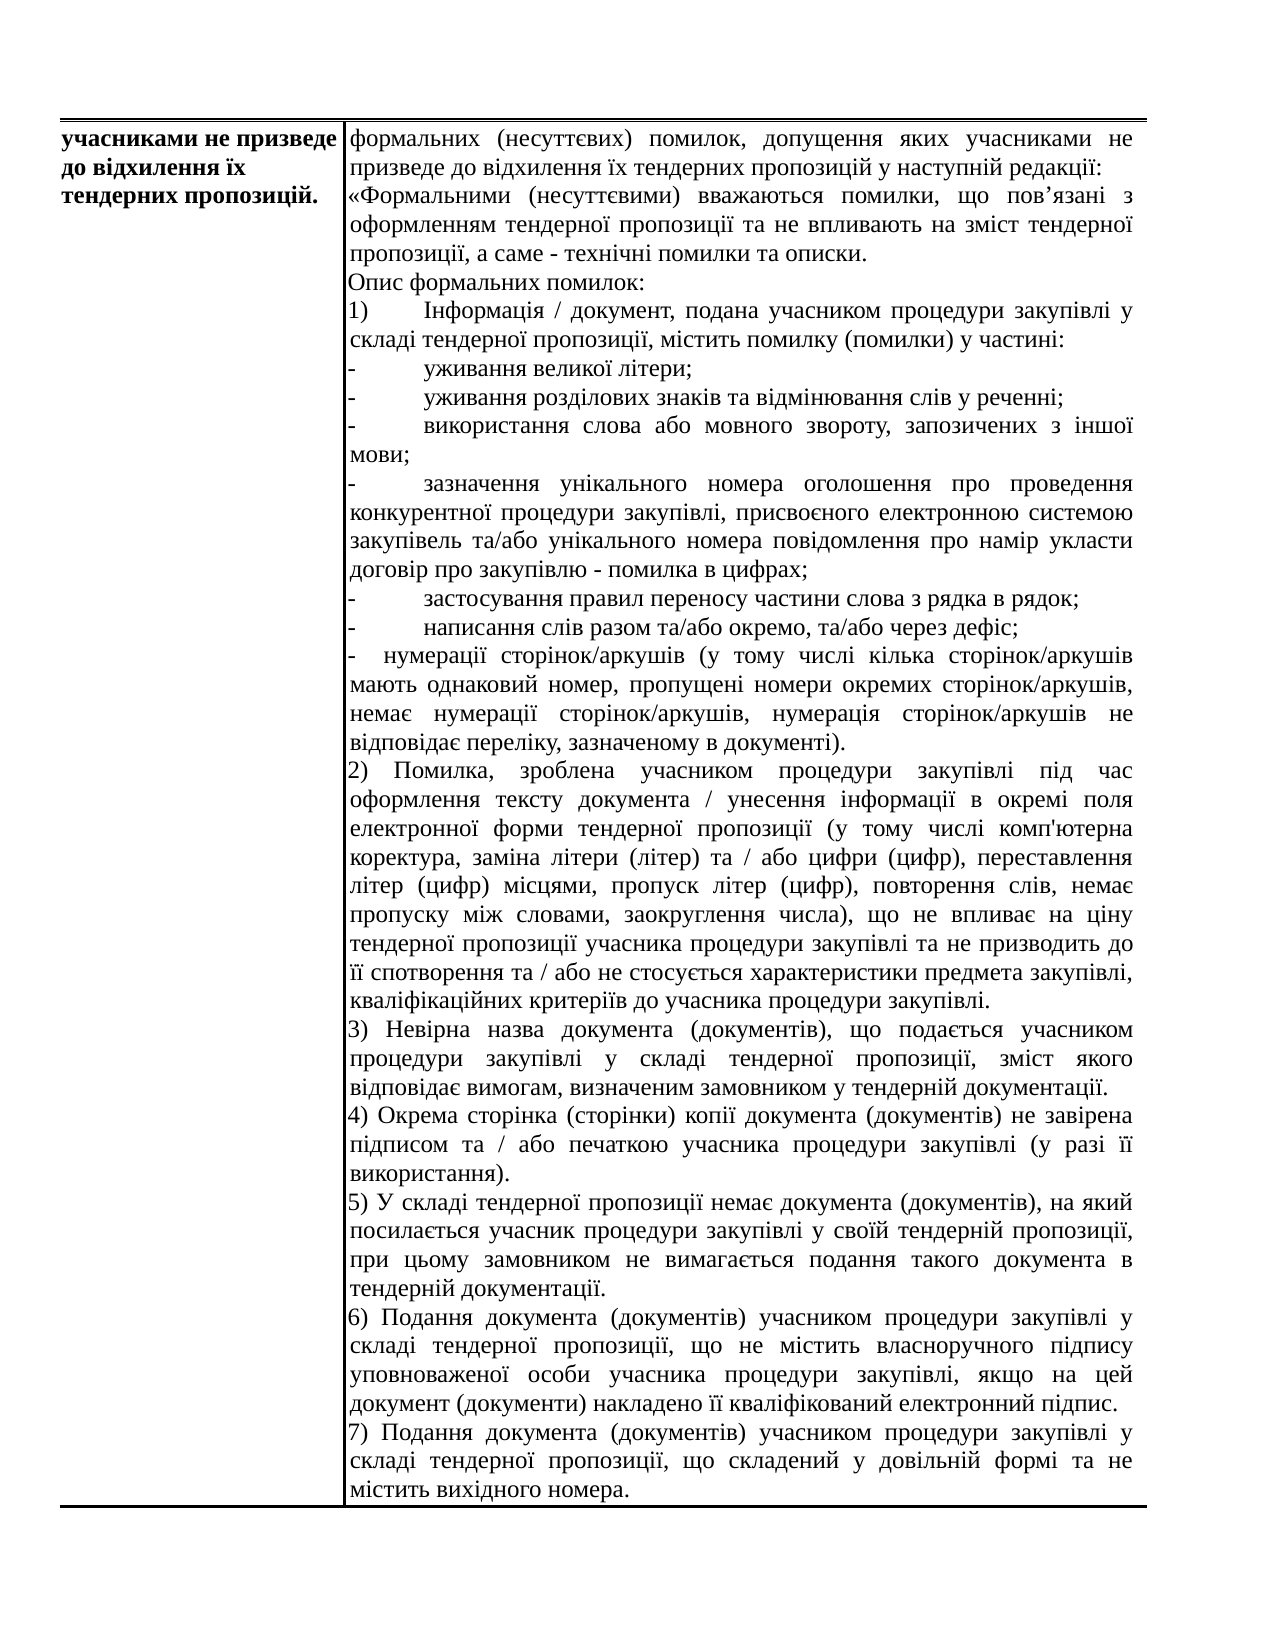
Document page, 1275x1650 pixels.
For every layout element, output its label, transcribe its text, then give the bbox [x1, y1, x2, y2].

table_cell учасниками не призведе до відхилення їх тендерних пропозицій. [60, 122, 343, 1504]
table_cell формальних (несуттєвих) помилок, допущення яких учасниками не призведе до відхилення їх тендерних пропозицій у наступній редакції: «Формальними (несуттєвими) вважаються помилки, що пов’язані з оформленням тендерної пропозиції та не впливають на зміст тендерної пропозиції, а саме - технічні помилки та описки. Опис формальних помилок: 1) Інформація / документ, подана учасником процедури закупівлі у складі тендерної пропозиції, містить помилку (помилки) у частині: - уживання великої літери; - уживання розділових знаків та відмінювання слів у реченні; - використання слова або мовного звороту, запозичених з іншої мови; - зазначення унікального номера оголошення про проведення конкурентної процедури закупівлі, присвоєного електронною системою закупівель та/або унікального номера повідомлення про намір укласти договір про закупівлю - помилка в цифрах; - застосування правил переносу частини слова з рядка в рядок; - написання слів разом та/або окремо, та/або через дефіс; - нумерації сторінок/аркушів (у тому числі кілька сторінок/аркушів мають однаковий номер, пропущені номери окремих сторінок/аркушів, немає нумерації сторінок/аркушів, нумерація сторінок/аркушів не відповідає переліку, зазначеному в документі). 2) Помилка, зроблена учасником процедури закупівлі під час оформлення тексту документа / унесення інформації в окремі поля електронної форми тендерної пропозиції (у тому числі комп'ютерна коректура, заміна літери (літер) та / або цифри (цифр), переставлення літер (цифр) місцями, пропуск літер (цифр), повторення слів, немає пропуску між словами, заокруглення числа), що не впливає на ціну тендерної пропозиції учасника процедури закупівлі та не призводить до її спотворення та / або не стосується характеристики предмета закупівлі, кваліфікаційних критеріїв до учасника процедури закупівлі. 3) Невірна назва документа (документів), що подається учасником процедури закупівлі у складі тендерної пропозиції, зміст якого відповідає вимогам, визначеним замовником у тендерній документації. 4) Окрема сторінка (сторінки) копії документа (документів) не завірена підписом та / або печаткою учасника процедури закупівлі (у разі її використання). 5) У складі тендерної пропозиції немає документа (документів), на який посилається учасник процедури закупівлі у своїй тендерній пропозиції, при цьому замовником не вимагається подання такого документа в тендерній документації. 6) Подання документа (документів) учасником процедури закупівлі у складі тендерної пропозиції, що не містить власноручного підпису уповноваженої особи учасника процедури закупівлі, якщо на цей документ (документи) накладено її кваліфікований електронний підпис. 7) Подання документа (документів) учасником процедури закупівлі у складі тендерної пропозиції, що складений у довільній формі та не містить вихідного номера. [346, 122, 1147, 1504]
